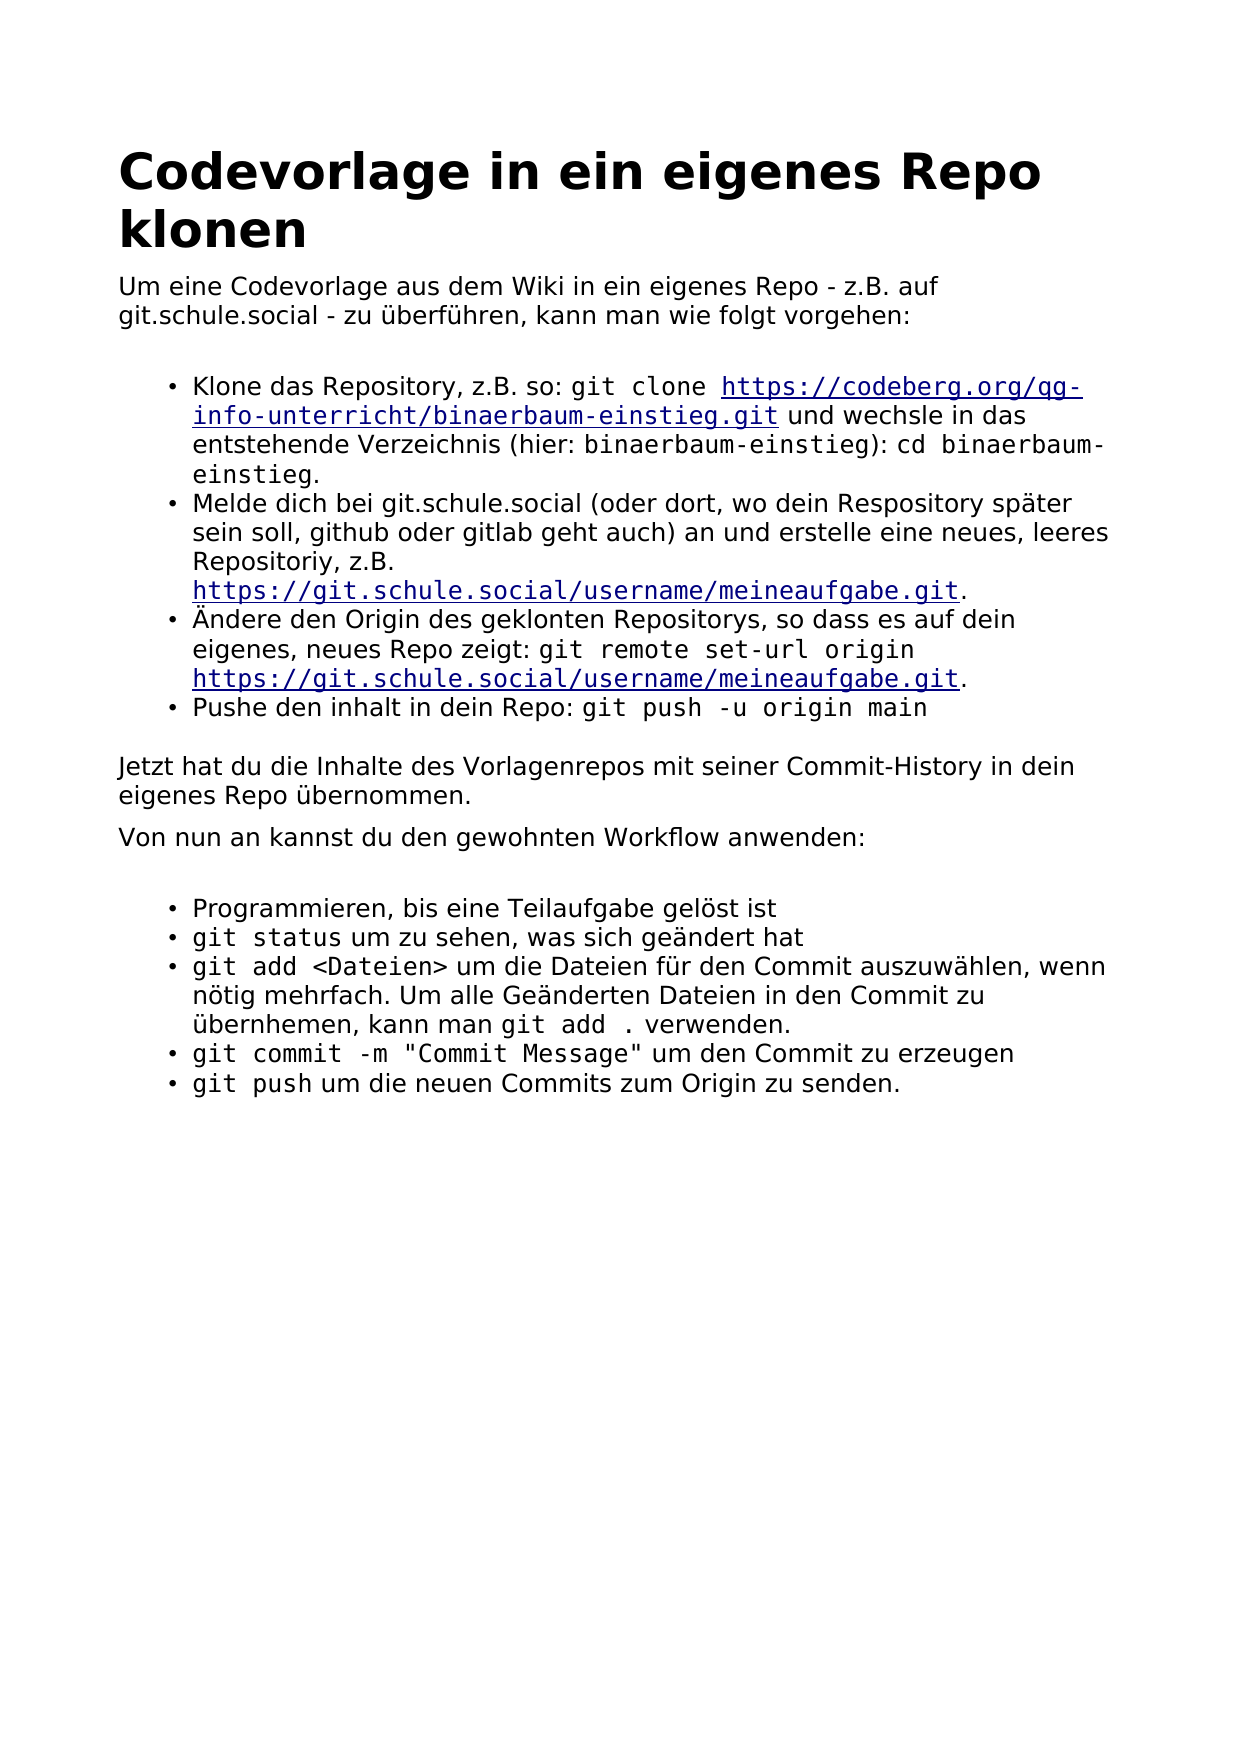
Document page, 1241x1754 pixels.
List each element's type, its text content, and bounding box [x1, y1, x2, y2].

list git push um die neuen Commits zum Origin zu senden. [177, 1069, 1122, 1098]
text Jetzt hat du die Inhalte des Vorlagenrepos mit seiner Commit-History in dein eigenes Repo übernommen. [118, 752, 1122, 810]
list Pushe den inhalt in dein Repo: git push -u origin main [177, 693, 1122, 722]
list Melde dich bei git.schule.social (oder dort, wo dein Respository später sein soll, github oder gitlab geht auch) an und erstelle eine neues, leeres Repositoriy, z.B. https://git.schule.social/username/meineaufgabe.git. [177, 489, 1122, 606]
list git status um zu sehen, was sich geändert hat [177, 923, 1122, 952]
list git commit -m "Commit Message" um den Commit zu erzeugen [177, 1040, 1122, 1069]
text Um eine Codevorlage aus dem Wiki in ein eigenes Repo - z.B. auf git.schule.social - zu überführen, kann man wie folgt vorgehen: [118, 272, 1122, 330]
list git add <Dateien> um die Dateien für den Commit auszuwählen, wenn nötig mehrfach. Um alle Geänderten Dateien in den Commit zu übernhemen, kann man git add . verwenden. [177, 952, 1122, 1040]
list Klone das Repository, z.B. so: git clone https://codeberg.org/qg-info-unterricht/binaerbaum-einstieg.git und wechsle in das entstehende Verzeichnis (hier: binaerbaum-einstieg): cd binaerbaum-einstieg. [177, 372, 1122, 489]
list Programmieren, bis eine Teilaufgabe gelöst ist [177, 894, 1122, 923]
text Von nun an kannst du den gewohnten Workflow anwenden: [118, 823, 1122, 852]
subtitle Codevorlage in ein eigenes Repo klonen [118, 143, 1122, 259]
list Ändere den Origin des geklonten Repositorys, so dass es auf dein eigenes, neues Repo zeigt: git remote set-url origin https://git.schule.social/username/meineaufgabe.git. [177, 606, 1122, 693]
